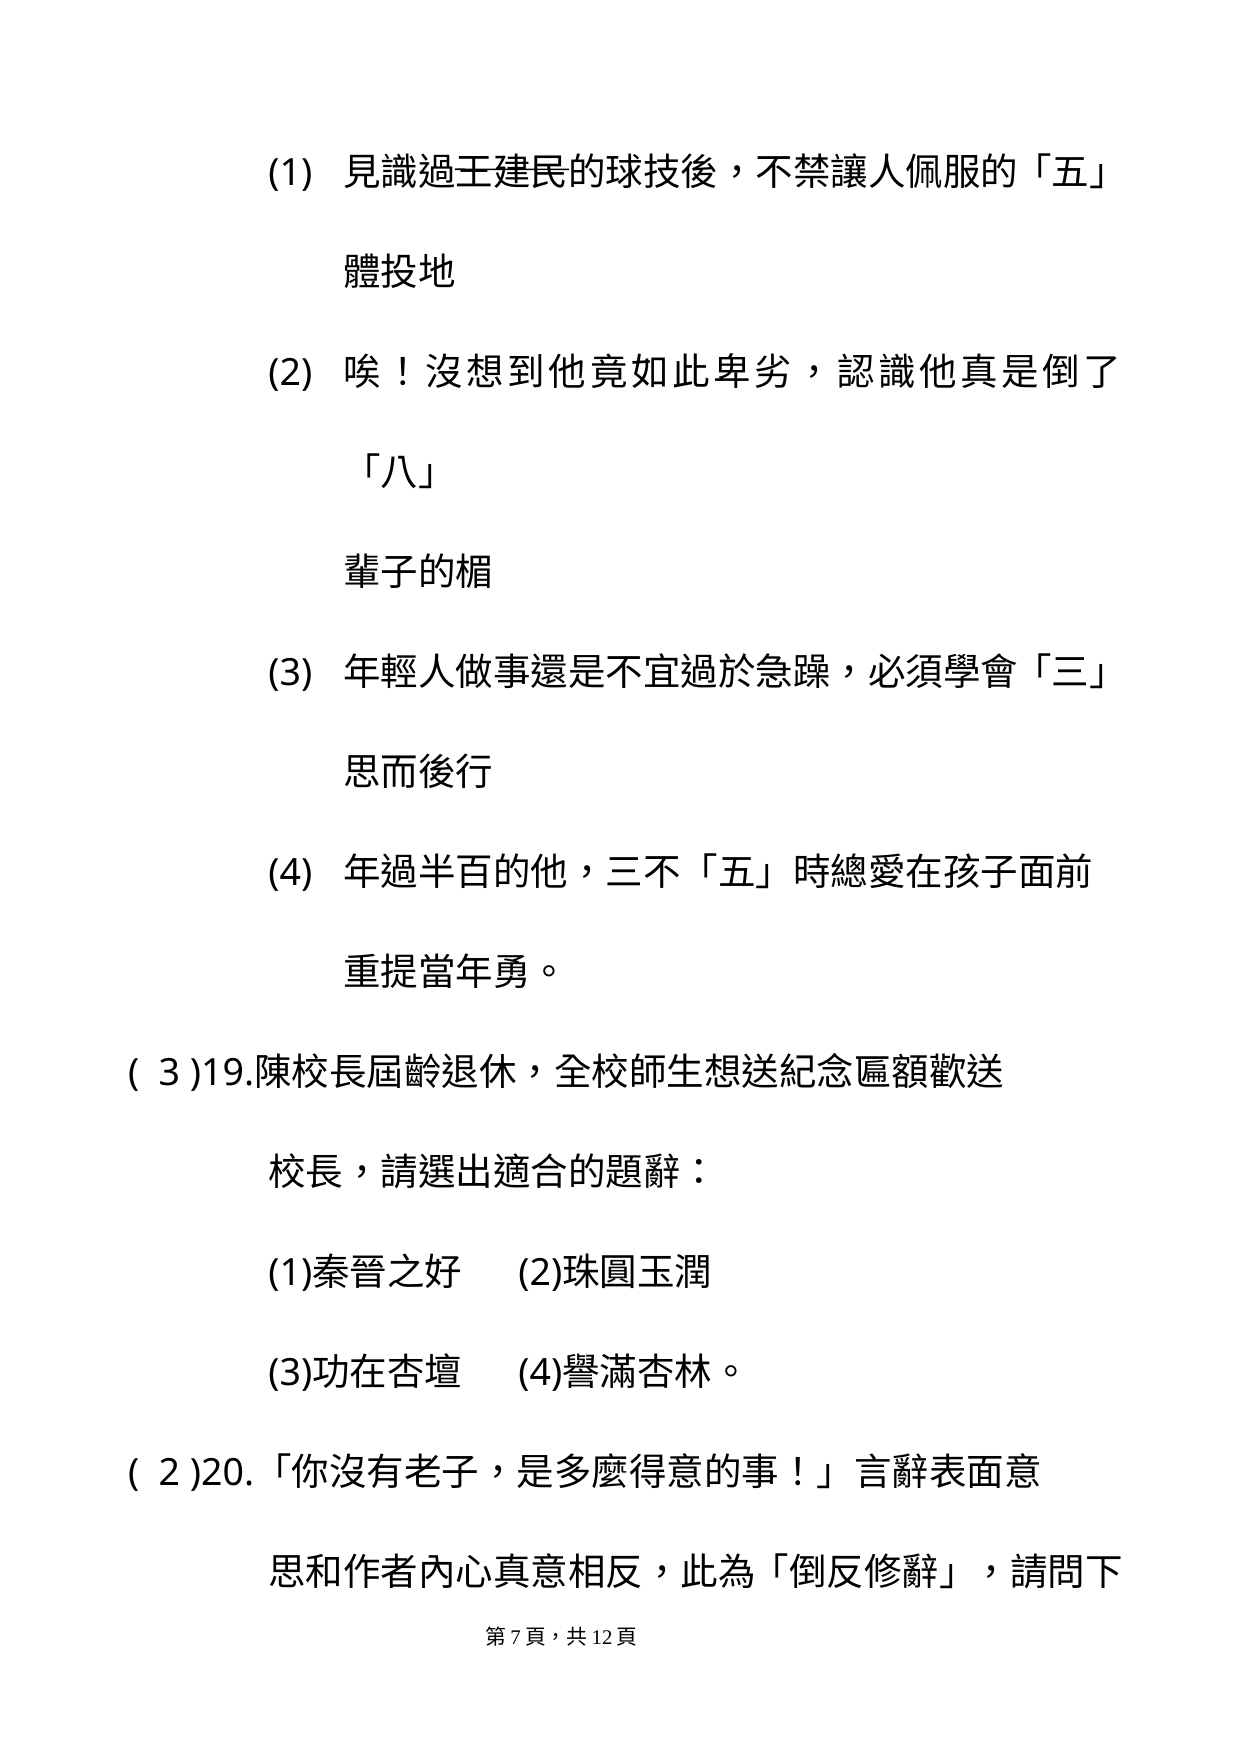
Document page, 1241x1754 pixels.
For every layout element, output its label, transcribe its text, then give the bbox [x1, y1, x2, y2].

text 思而後行 [268, 719, 1122, 819]
text ( 3 )19.陳校長屆齡退休，全校師生想送紀念匾額歡送 [118, 1019, 1122, 1119]
text 思和作者內心真意相反，此為「倒反修辭」，請問下 [118, 1519, 1122, 1619]
list 年輕人做事還是不宜過於急躁，必須學會「三」 [268, 619, 1122, 719]
text ( 2 )20.「你沒有老子，是多麼得意的事！」言辭表面意 [118, 1419, 1122, 1519]
text 校長，請選出適合的題辭： [118, 1119, 1122, 1219]
text (1)秦晉之好 (2)珠圓玉潤 [118, 1219, 1122, 1319]
list 年過半百的他，三不「五」時總愛在孩子面前 [268, 819, 1122, 919]
text 體投地 [268, 219, 1122, 319]
list 見識過王建民的球技後，不禁讓人佩服的「五」 [268, 119, 1122, 219]
text 重提當年勇。 [268, 919, 1122, 1019]
text (3)功在杏壇 (4)譽滿杏林。 [118, 1319, 1122, 1419]
list 唉！沒想到他竟如此卑劣，認識他真是倒了「八」 [268, 319, 1122, 519]
text 輩子的楣 [268, 519, 1122, 619]
